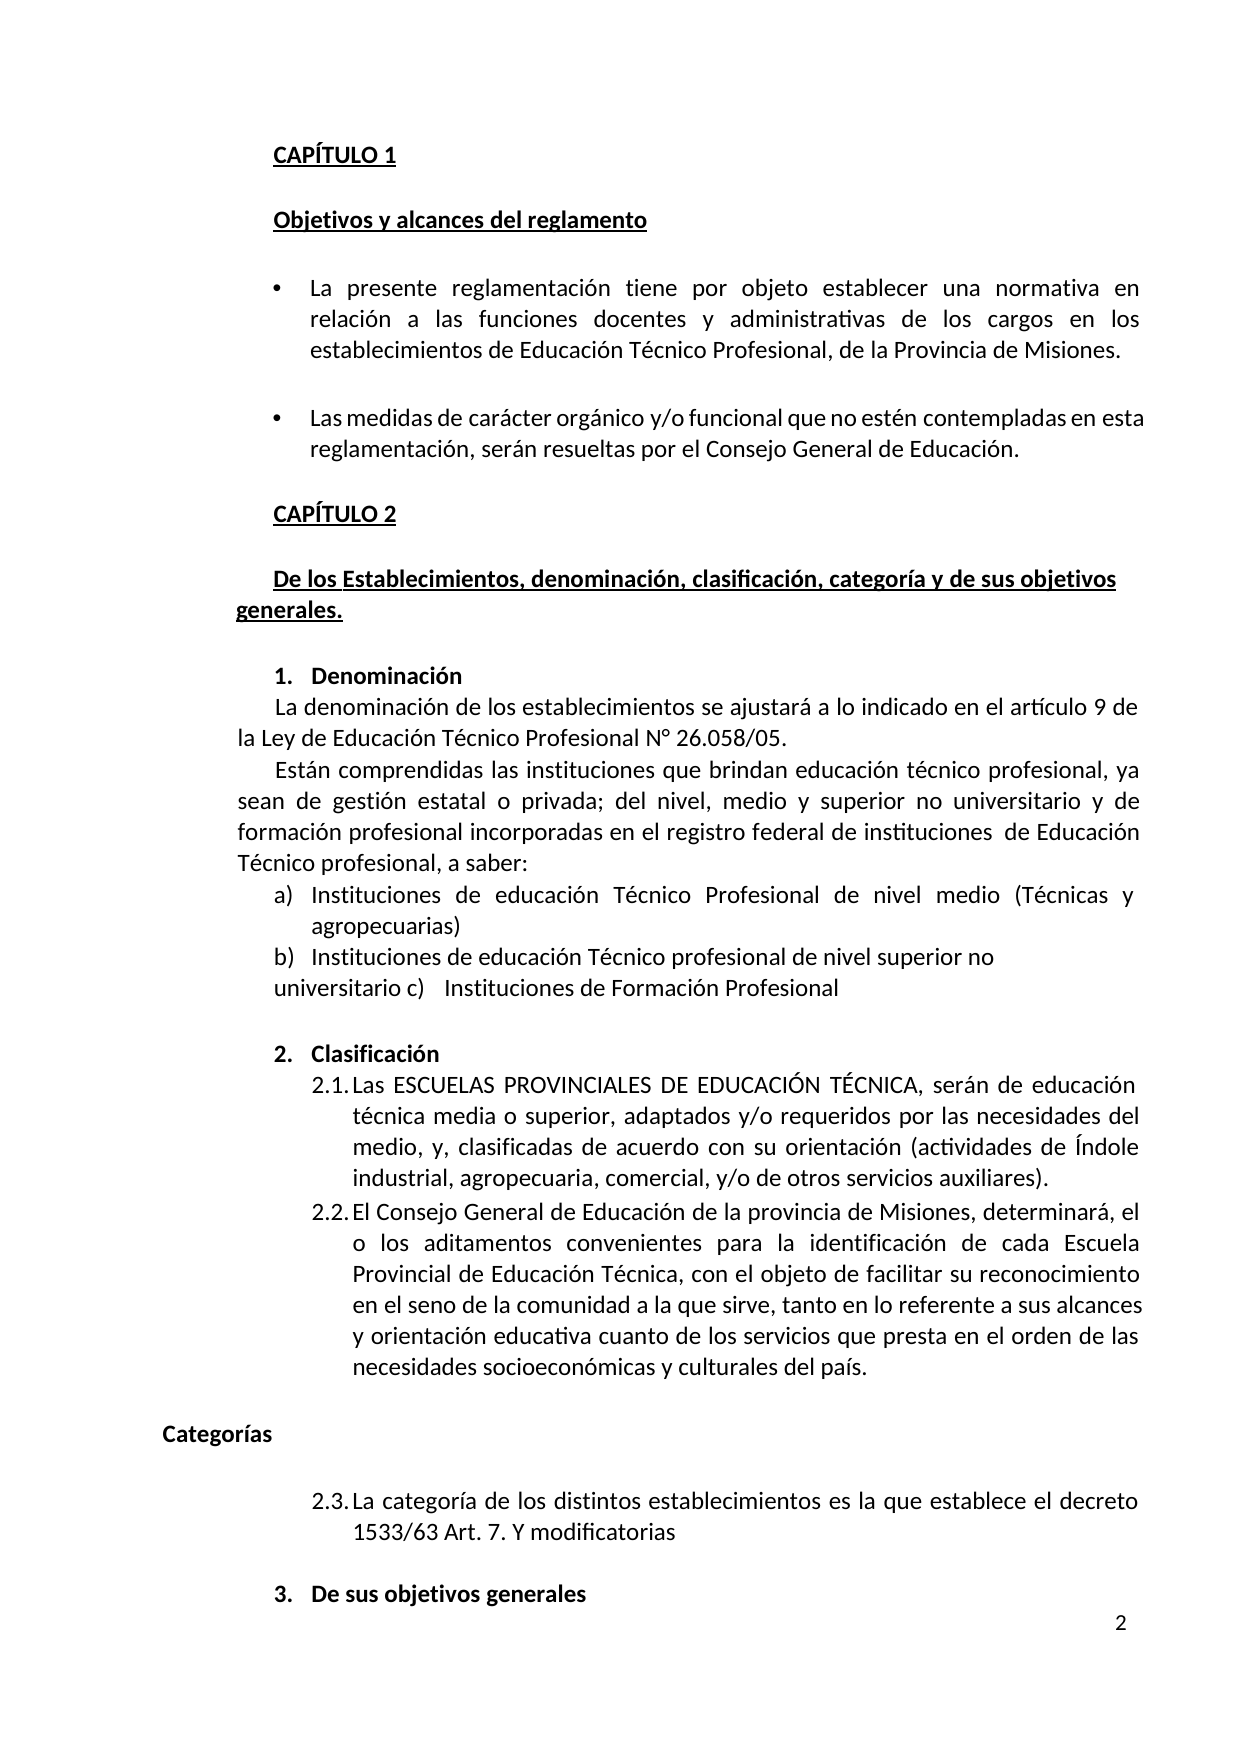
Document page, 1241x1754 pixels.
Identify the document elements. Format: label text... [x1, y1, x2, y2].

text De los Establecimientos, denominación, clasificación, categoría y de sus objetivos generales. [236, 563, 1120, 625]
text 1. Denominación [274, 661, 1154, 691]
text b) Instituciones de educación Técnico profesional de nivel superior no universitario c) Instituciones de Formación Profesional [274, 942, 1125, 1003]
text a) Instituciones de educación Técnico Profesional de nivel medio (Técnicas y agropecuarias) [274, 879, 1137, 941]
text Objetivos y alcances del reglamento [273, 204, 1154, 235]
text CAPÍTULO 1 [273, 139, 1154, 170]
text Están comprendidas las instituciones que brindan educación técnico profesional, ya sean de gestión estatal o privada; del nivel, medio y superior no universitario y de formación profesional incorporadas en el registro federal de instituciones de Educación Técnico profesional, a saber: [237, 754, 1140, 877]
text • Lasmedidasde carácterorgánico y/ofuncionalquenoestén contempladasen esta reglamentación, serán resueltas por el Consejo General de Educación. [272, 402, 1144, 463]
text 2.2.El Consejo General de Educación de la provincia de Misiones, determinará, el o los aditamentos convenientes para la identificación de cada Escuela Provincial de Educación Técnica, con el objeto de facilitar su reconocimiento en el seno de la comunidad a la que sirve, tanto en lo referente a sus alcances y orientación educativa cuanto de los servicios que presta en el orden de las necesidades socioeconómicas y culturales del país. [311, 1196, 1144, 1381]
text CAPÍTULO 2 [273, 498, 1154, 528]
text La denominación de los establecimientos se ajustará a lo indicado en el artículo 9 de la Ley de Educación Técnico Profesional N° 26.058/05. [237, 691, 1142, 752]
text 2. Clasificación [274, 1039, 1154, 1069]
text Categorías [162, 1418, 1154, 1449]
text 2.1.Las ESCUELAS PROVINCIALES DE EDUCACIÓN TÉCNICA, serán de educación técnica media o superior, adaptados y/o requeridos por las necesidades del medio, y, clasificadas de acuerdo con su orientación (actividades de Índole industrial, agropecuaria, comercial, y/o de otros servicios auxiliares). [311, 1069, 1143, 1192]
text 2.3.La categoría de los distintos establecimientos es la que establece el decreto 1533/63 Art. 7. Y modificatorias [311, 1485, 1143, 1547]
text 3. De sus objetivos generales [274, 1582, 1154, 1608]
text 2 [1115, 1608, 1154, 1636]
text • La presente reglamentación tiene por objeto establecer una normativa en relación a las funciones docentes y administrativas de los cargos en los establecimientos de Educación Técnico Profesional, de la Provincia de Misiones. [272, 272, 1140, 364]
